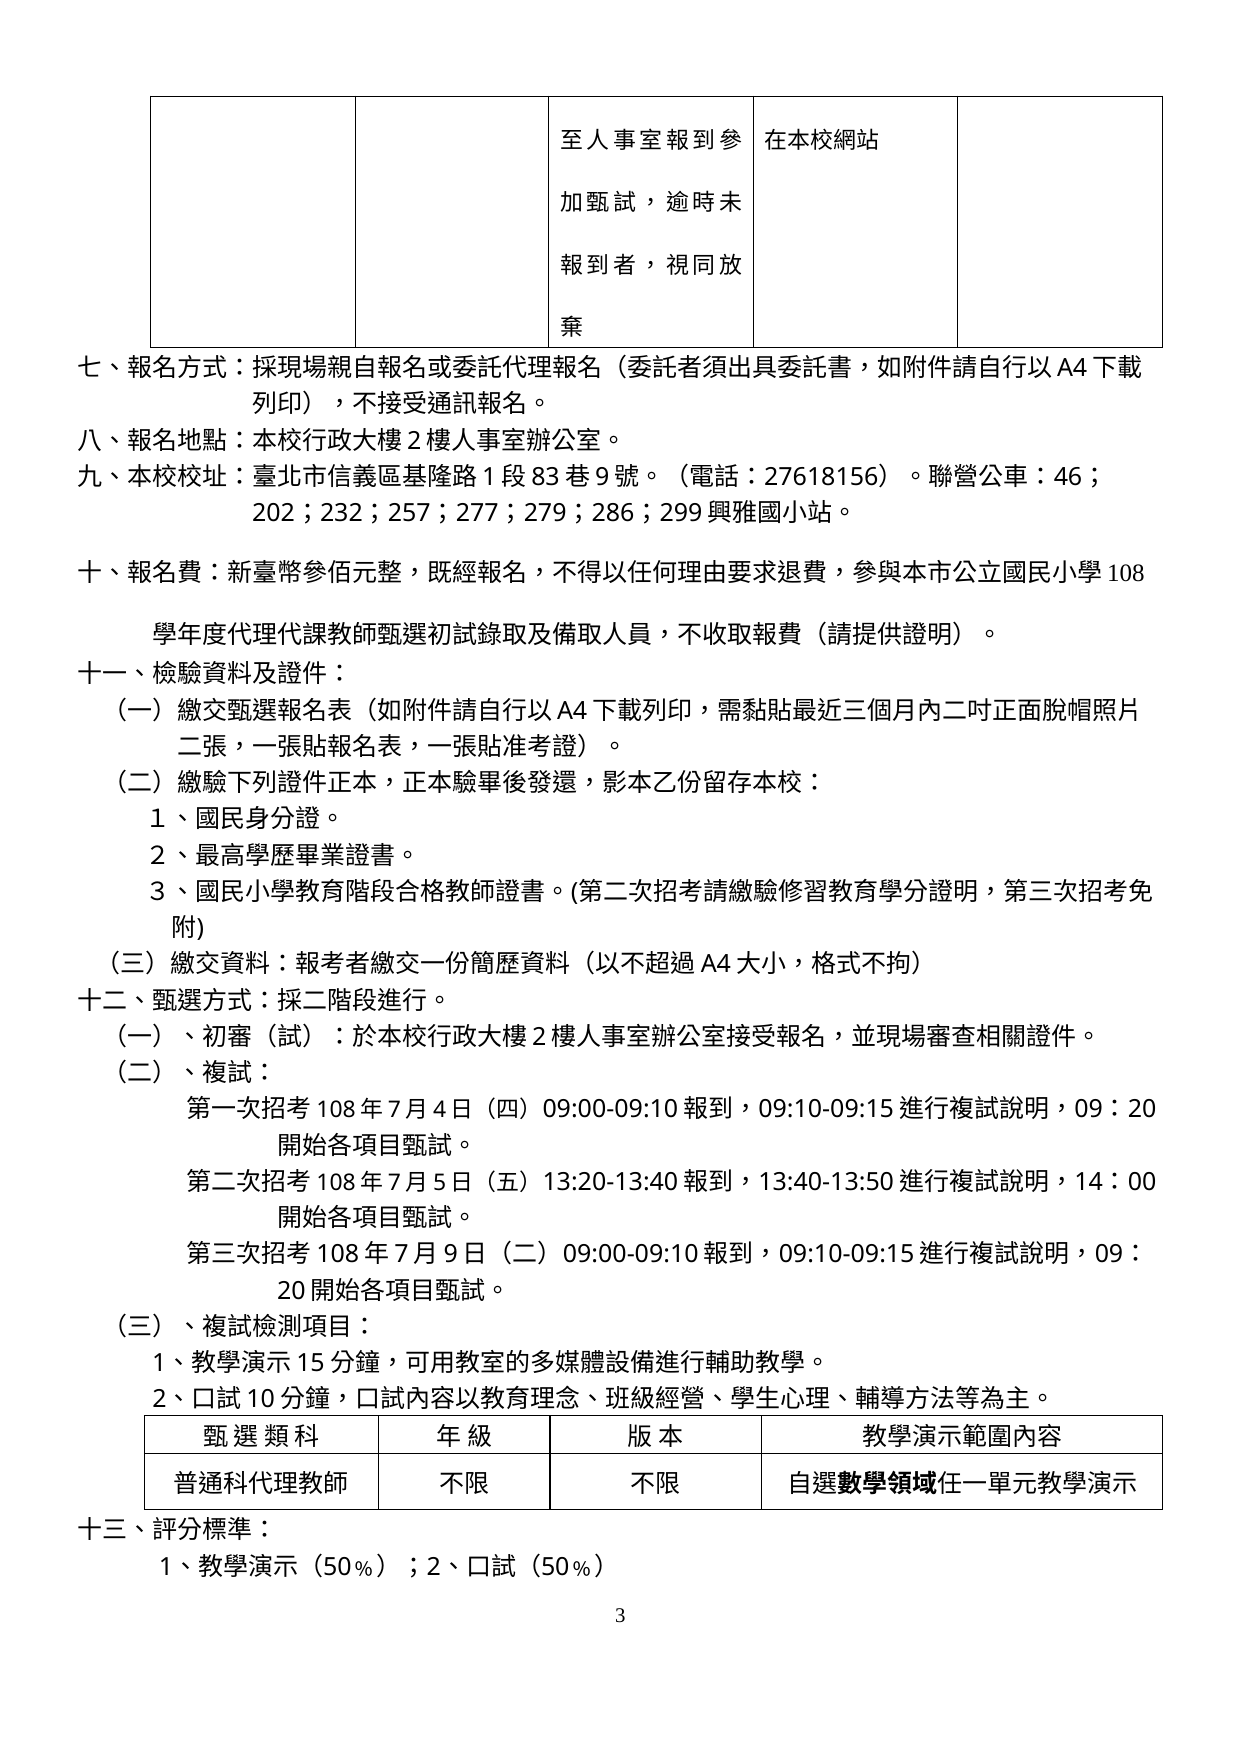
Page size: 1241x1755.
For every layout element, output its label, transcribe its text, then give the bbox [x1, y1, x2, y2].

table_header 甄 選 類 科 [145, 1416, 378, 1452]
text 1、教學演示15分鐘，可用教室的多媒體設備進行輔助教學。 [152, 1343, 1163, 1379]
table_cell [151, 97, 355, 347]
text 九、本校校址：臺北市信義區基隆路1段83巷9號。（電話：27618156）。聯營公車：46；202；232；257；277；279；286；299興雅國小站。 [77, 456, 1163, 529]
text 1、教學演示（50﹪）；2、口試（50﹪） [158, 1546, 1163, 1582]
table_cell [356, 97, 548, 347]
table_cell 普通科代理教師 [145, 1454, 378, 1509]
text 七、報名方式：採現場親自報名或委託代理報名（委託者須出具委託書，如附件請自行以A4下載列印），不接受通訊報名。 [77, 348, 1163, 420]
table_cell 至人事室報到參加甄試，逾時未報到者，視同放棄 [549, 97, 753, 347]
text １、國民身分證。 [77, 799, 1163, 835]
text 2、口試10分鐘，口試內容以教育理念、班級經營、學生心理、輔導方法等為主。 [152, 1379, 1163, 1415]
text 第一次招考108年7月4日（四）09:00-09:10報到，09:10-09:15進行複試說明，09：20開始各項目甄試。 [102, 1089, 1163, 1161]
text 十二、甄選方式：採二階段進行。 [77, 980, 1163, 1016]
text 十三、評分標準： [77, 1510, 1163, 1546]
text （三）繳交資料：報考者繳交一份簡歷資料（以不超過A4大小，格式不拘） [96, 944, 1163, 980]
table_cell 在本校網站 [754, 97, 957, 347]
text 十、報名費：新臺幣參佰元整，既經報名，不得以任何理由要求退費，參與本市公立國民小學108 [77, 529, 1163, 591]
table_cell 不限 [379, 1454, 549, 1509]
text ２、最高學歷畢業證書。 [77, 835, 1163, 871]
table_cell 不限 [551, 1454, 761, 1509]
table_cell 自選數學領域任一單元教學演示 [762, 1454, 1162, 1509]
text 附) [77, 908, 1163, 944]
table_header 教學演示範圍內容 [762, 1416, 1162, 1452]
text 十一、檢驗資料及證件： [77, 654, 1163, 690]
text （三）、複試檢測項目： [102, 1306, 1163, 1343]
text 第三次招考108年7月9日（二）09:00-09:10報到，09:10-09:15進行複試說明，09：20開始各項目甄試。 [102, 1234, 1163, 1306]
text 第二次招考108年7月5日（五）13:20-13:40報到，13:40-13:50進行複試說明，14：00開始各項目甄試。 [102, 1161, 1163, 1234]
text ３、國民小學教育階段合格教師證書。(第二次招考請繳驗修習教育學分證明，第三次招考免 [77, 871, 1163, 908]
table_cell [958, 97, 1162, 347]
text （二）、複試： [102, 1053, 1163, 1089]
text 八、報名地點：本校行政大樓2樓人事室辦公室。 [77, 420, 1163, 456]
text （一）繳交甄選報名表（如附件請自行以A4下載列印，需黏貼最近三個月內二吋正面脫帽照片二張，一張貼報名表，一張貼准考證）。 [102, 690, 1163, 763]
text （一）、初審（試）：於本校行政大樓2樓人事室辦公室接受報名，並現場審查相關證件。 [102, 1016, 1163, 1053]
text 學年度代理代課教師甄選初試錄取及備取人員，不收取報費（請提供證明）。 [77, 591, 1163, 654]
table_header 版 本 [551, 1416, 761, 1452]
table_header 年 級 [379, 1416, 549, 1452]
text （二）繳驗下列證件正本，正本驗畢後發還，影本乙份留存本校： [77, 763, 1163, 799]
